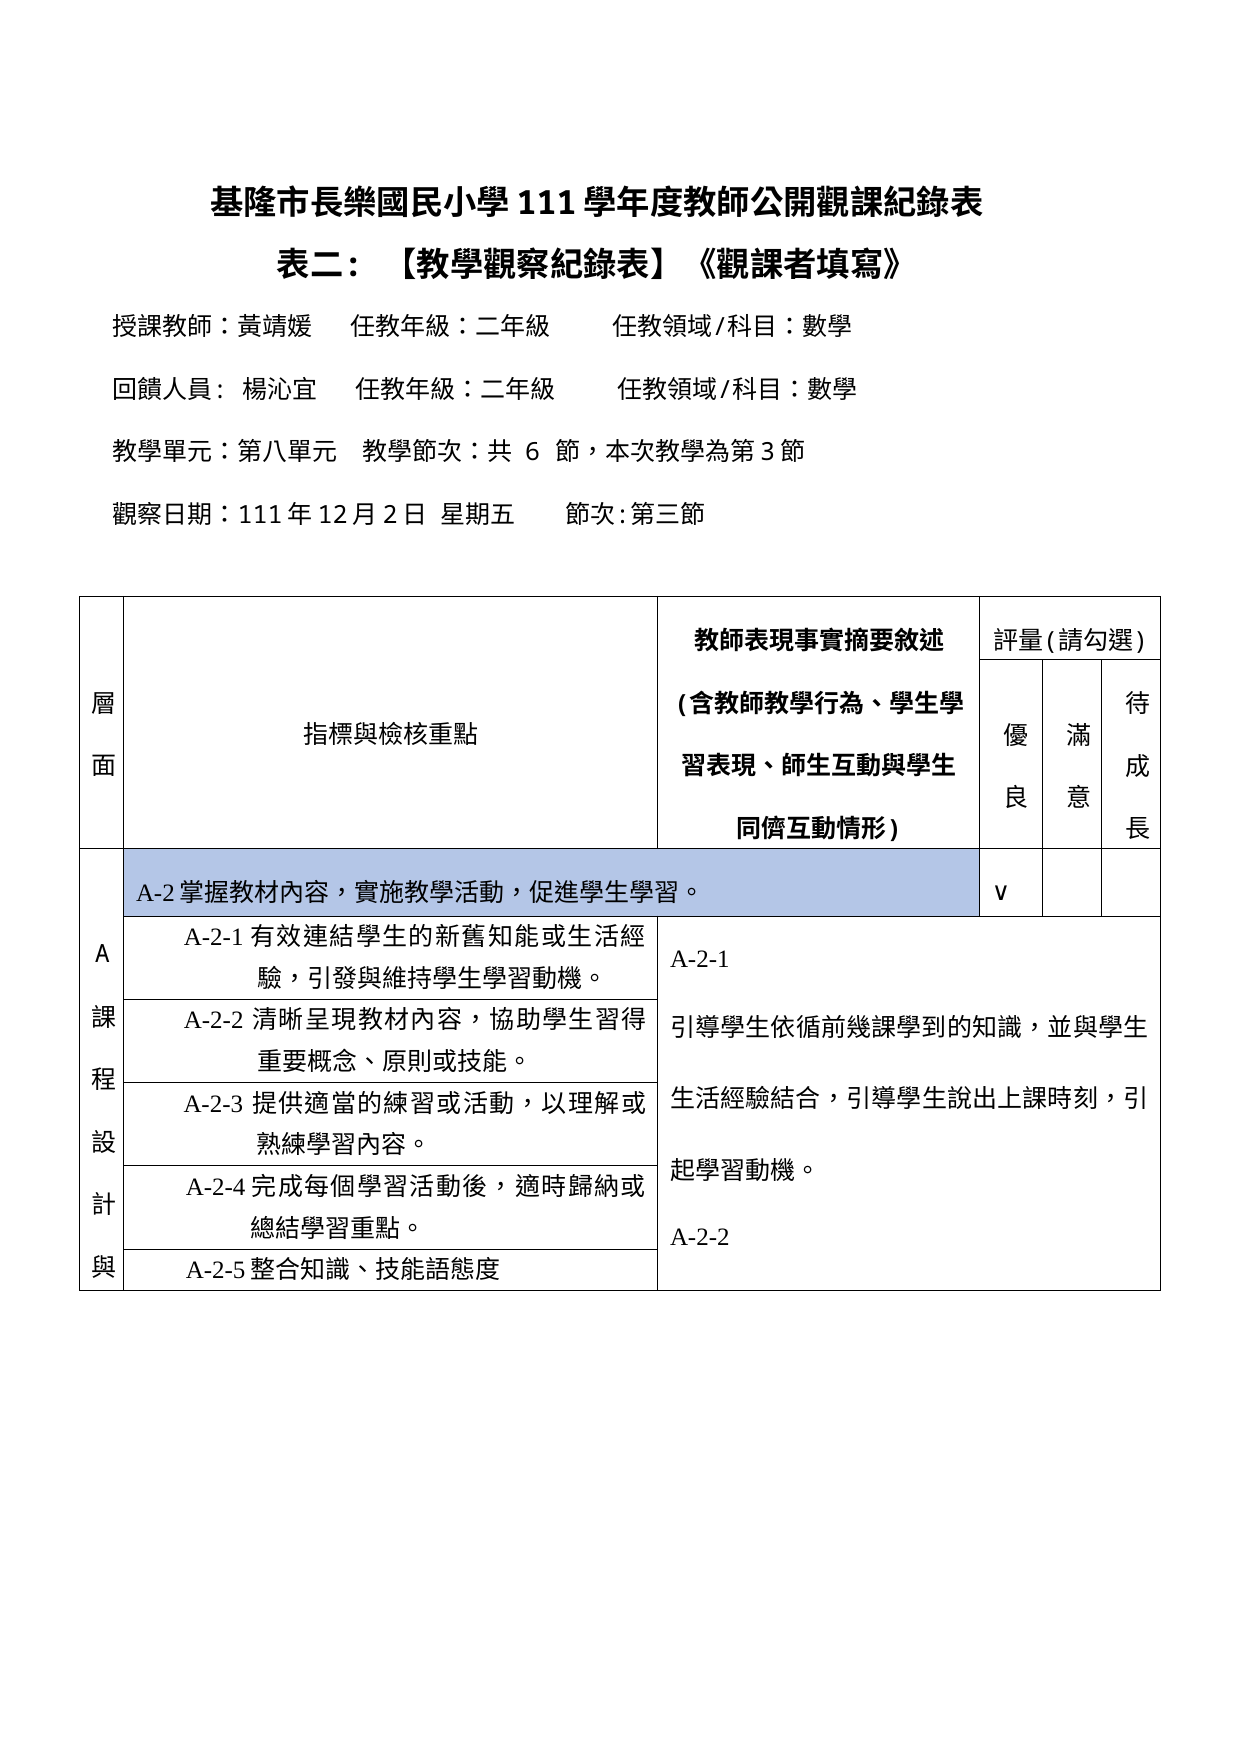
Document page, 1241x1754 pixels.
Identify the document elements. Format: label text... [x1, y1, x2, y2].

table_cell ∨ [980, 849, 1042, 916]
table_cell A-2掌握教材內容，實施教學活動，促進學生學習。 [124, 849, 979, 916]
table_header 教師表現事實摘要敘述 (含教師教學行為、學生學習表現、師生互動與學生同儕互動情形) [658, 597, 979, 848]
table_cell A 課程 設計與 [80, 849, 123, 1290]
text 表二: 【教學觀察紀錄表】《觀課者填寫》 [65, 221, 1128, 283]
table_cell A-2-3 提供適當的練習或活動，以理解或熟練學習內容。 [124, 1083, 657, 1165]
table_cell [1102, 849, 1160, 916]
text 基隆市長樂國民小學111學年度教師公開觀課紀錄表 [65, 158, 1128, 221]
text 教學單元：第八單元 教學節次：共 6 節，本次教學為第3節 [112, 408, 1128, 471]
table_cell 滿意 [1043, 660, 1101, 848]
table_cell A-2-5整合知識、技能語態度 [124, 1250, 657, 1290]
table_cell A-2-4完成每個學習活動後，適時歸納或總結學習重點。 [124, 1166, 657, 1248]
table_header 評量(請勾選) [980, 597, 1160, 659]
table_header 指標與檢核重點 [124, 597, 657, 848]
table_header 層面 [80, 597, 123, 848]
table_cell 待成長 [1102, 660, 1160, 848]
text 觀察日期：111年12月2日 星期五 節次:第三節 [112, 471, 1128, 533]
table_cell [1043, 849, 1101, 916]
table_cell A-2-1 引導學生依循前幾課學到的知識，並與學生生活經驗結合，引導學生說出上課時刻，引起學習動機。 A-2-2 [658, 917, 1160, 1290]
table_cell A-2-2 清晰呈現教材內容，協助學生習得重要概念、原則或技能。 [124, 1000, 657, 1082]
table_cell A-2-1有效連結學生的新舊知能或生活經驗，引發與維持學生學習動機。 [124, 917, 657, 999]
text 回饋人員: 楊沁宜 任教年級：二年級 任教領域/科目：數學 [112, 346, 1128, 408]
table_cell 優良 [980, 660, 1042, 848]
text 授課教師：黃靖媛 任教年級：二年級 任教領域/科目：數學 [112, 283, 1128, 346]
